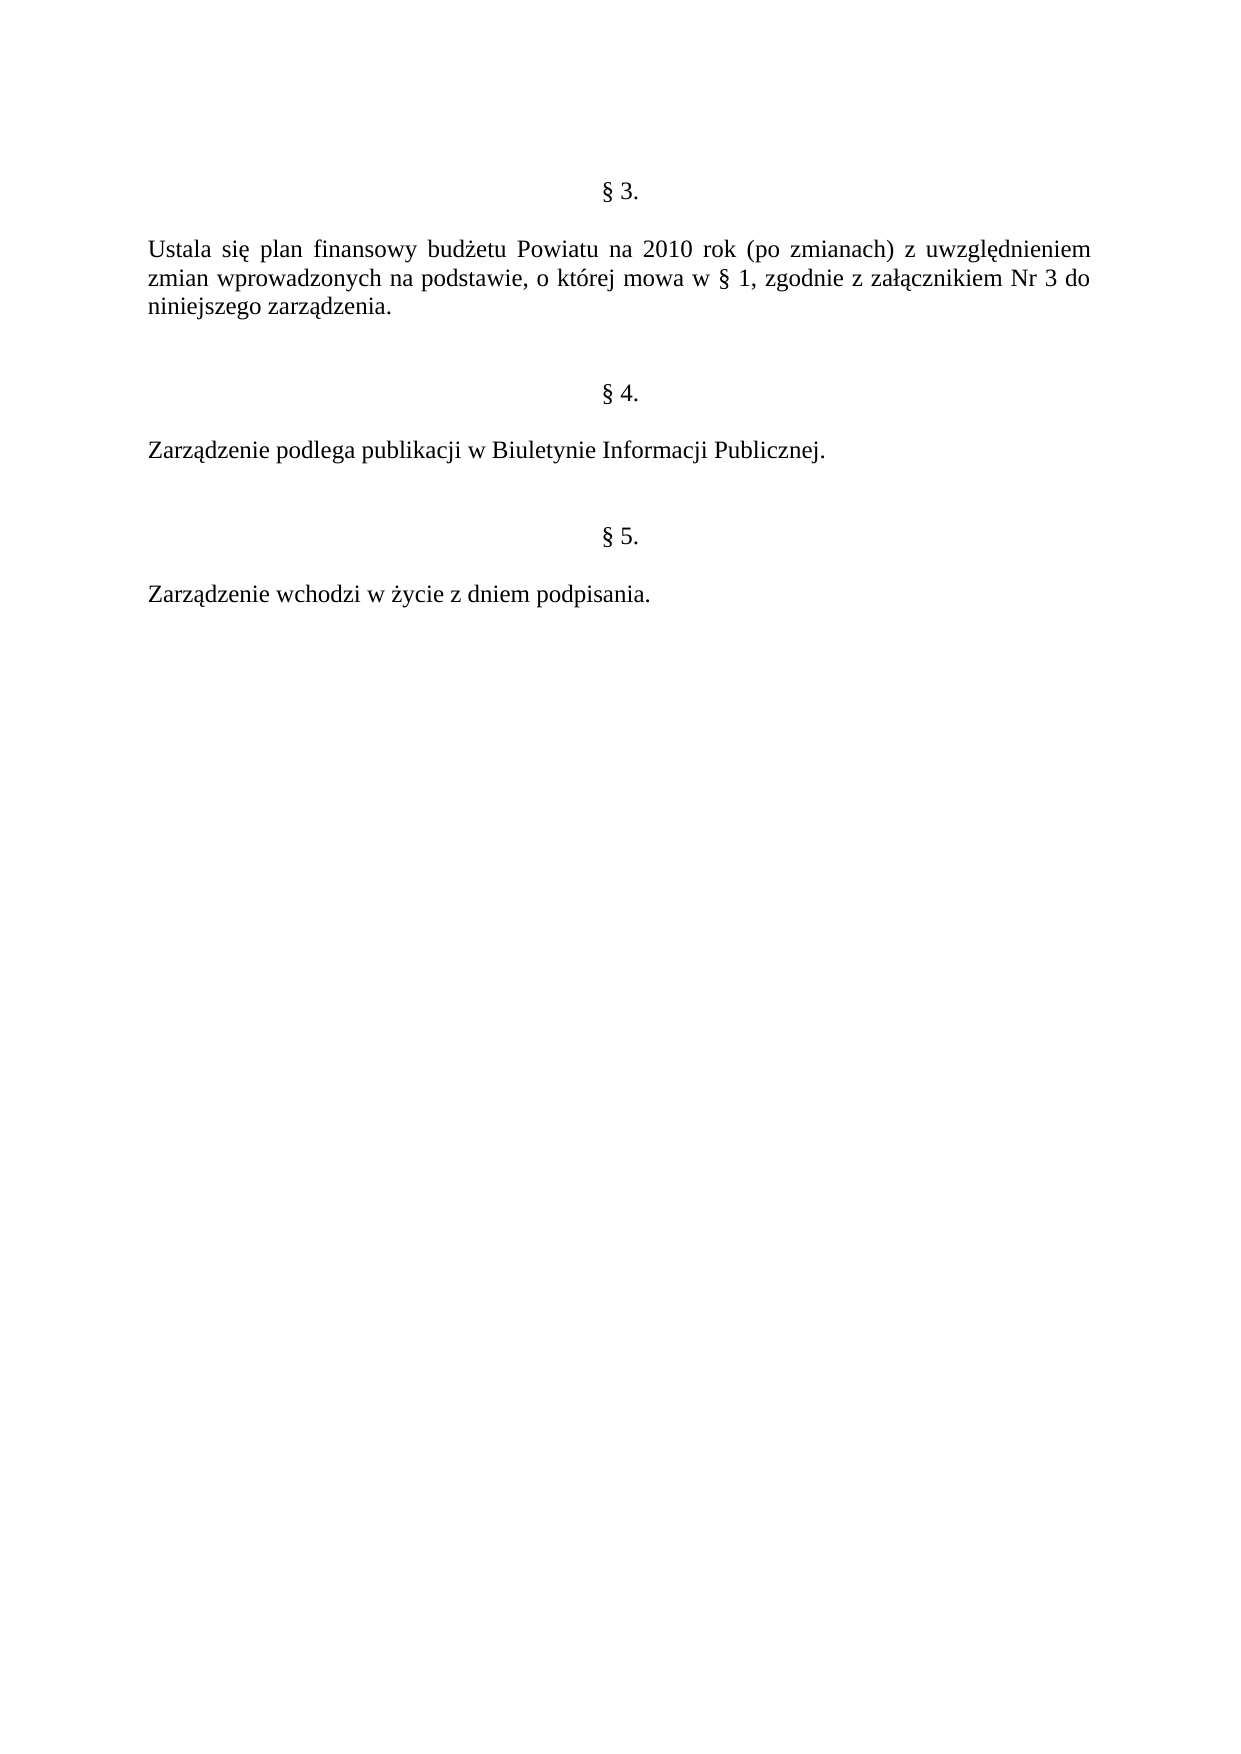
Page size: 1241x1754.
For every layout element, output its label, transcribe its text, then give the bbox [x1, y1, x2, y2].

text Zarządzenie podlega publikacji w Biuletynie Informacji Publicznej. [148, 435, 1092, 464]
text § 5. [148, 521, 1092, 550]
text § 4. [148, 378, 1092, 406]
text Zarządzenie wchodzi w życie z dniem podpisania. [148, 579, 1092, 608]
text § 3. [148, 176, 1092, 205]
text Ustala się plan finansowy budżetu Powiatu na 2010 rok (po zmianach) z uwzględnieniem zmian wprowadzonych na podstawie, o której mowa w § 1, zgodnie z załącznikiem Nr 3 do niniejszego zarządzenia. [148, 234, 1092, 320]
